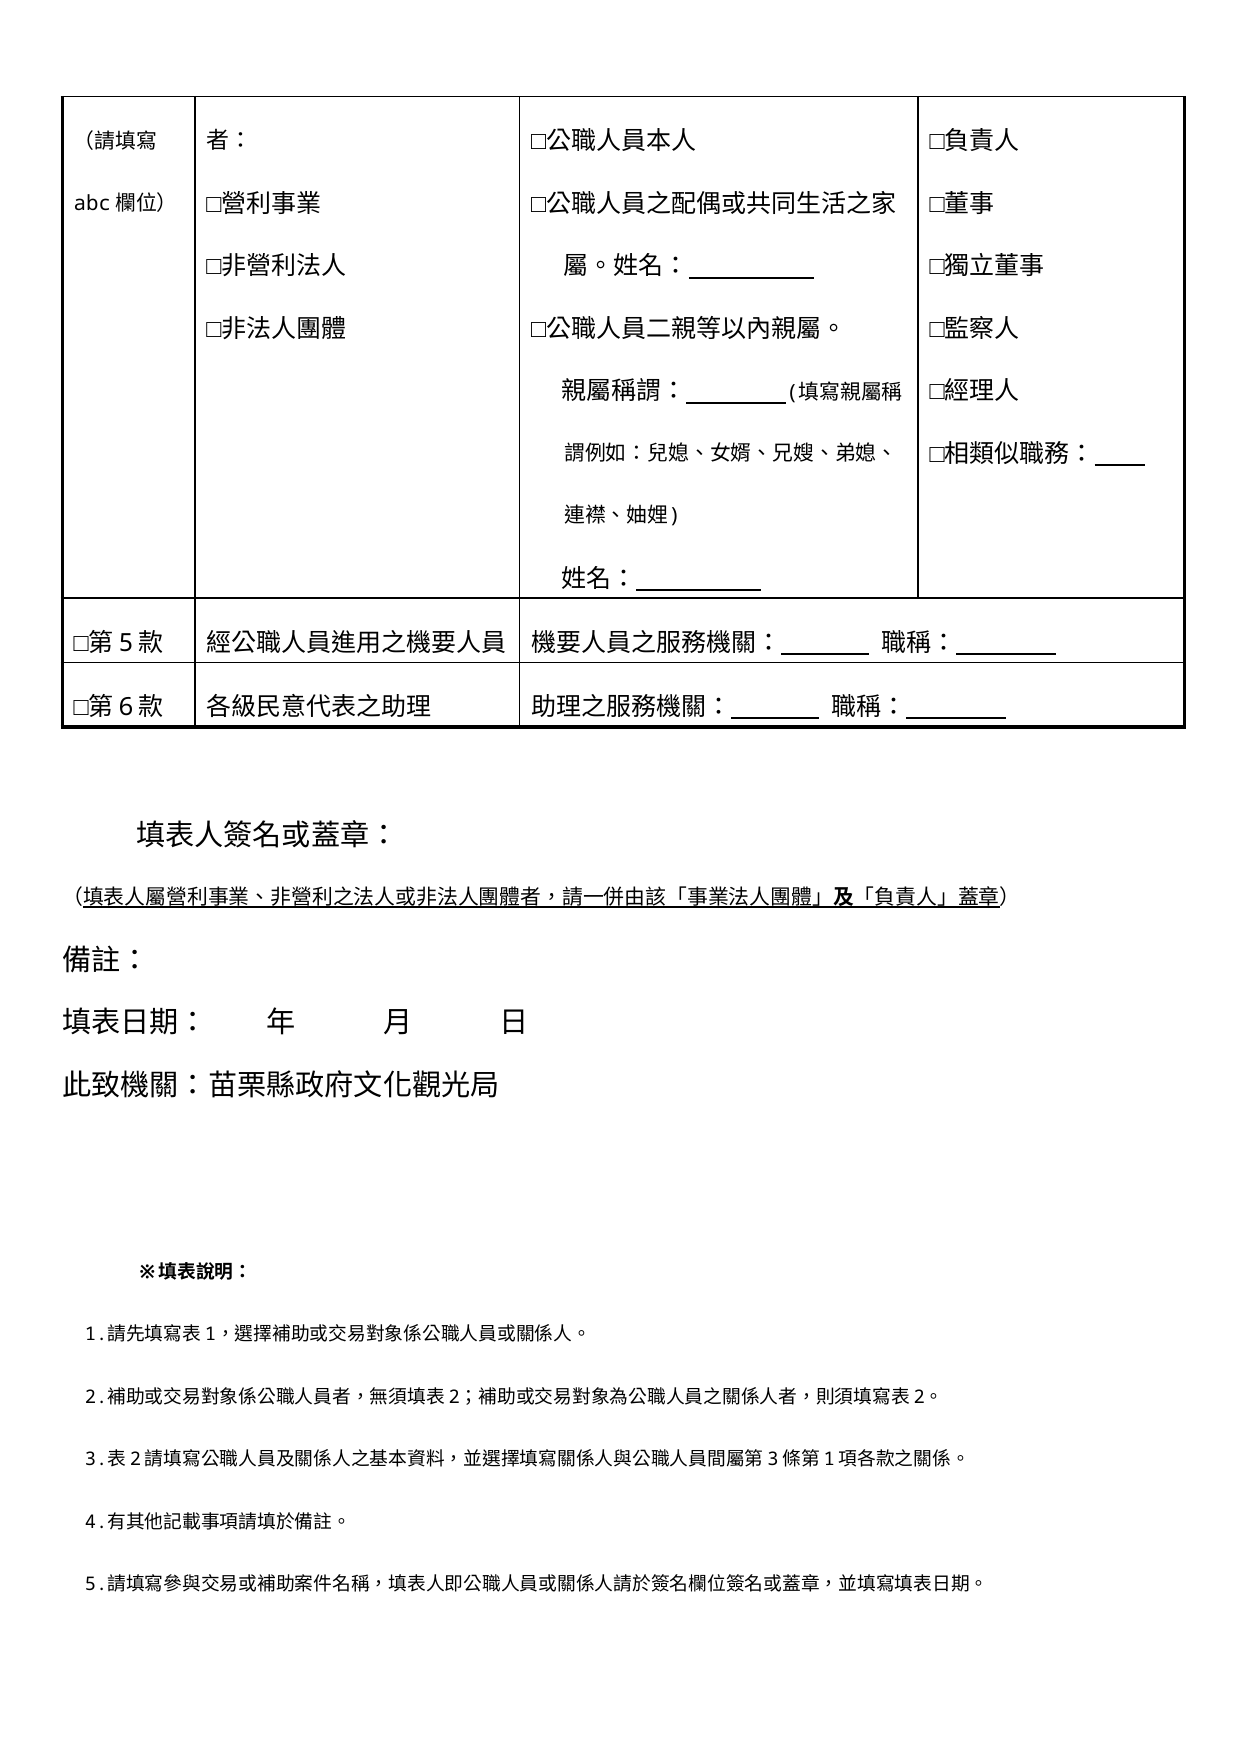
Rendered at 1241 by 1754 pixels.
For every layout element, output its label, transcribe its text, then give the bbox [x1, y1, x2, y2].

text 3.表2請填寫公職人員及關係人之基本資料，並選擇填寫關係人與公職人員間屬第3條第1項各款之關係。 [62, 1416, 1204, 1478]
text 此致機關：苗栗縣政府文化觀光局 [62, 1041, 1110, 1103]
text ※填表說明： [136, 1228, 1110, 1291]
table_cell 助理之服務機關： 職稱： [520, 663, 1183, 725]
text 4.有其他記載事項請填於備註。 [62, 1478, 1204, 1541]
text 2.補助或交易對象係公職人員者，無須填表2；補助或交易對象為公職人員之關係人者，則須填寫表2。 [62, 1353, 1204, 1416]
table_cell 經公職人員進用之機要人員 [196, 599, 519, 661]
text 備註： [62, 916, 1110, 978]
table_cell （請填寫abc欄位） [64, 97, 194, 597]
table_cell □第6款 [64, 663, 194, 725]
text 填表日期： 年 月 日 [62, 978, 1110, 1041]
table_cell □公職人員本人 □公職人員之配偶或共同生活之家屬。姓名： □公職人員二親等以內親屬。 親屬稱謂： (填寫親屬稱謂例如：兒媳、女婿、兄嫂、弟媳、連襟、妯娌) 姓名： [520, 97, 917, 597]
text 5.請填寫參與交易或補助案件名稱，填表人即公職人員或關係人請於簽名欄位簽名或蓋章，並填寫填表日期。 [62, 1541, 1204, 1603]
text 1.請先填寫表1，選擇補助或交易對象係公職人員或關係人。 [62, 1291, 1204, 1353]
table_cell □負責人 □董事 □獨立董事 □監察人 □經理人 □相類似職務： [919, 97, 1183, 597]
text （填表人屬營利事業、非營利之法人或非法人團體者，請一併由該「事業法人團體」及「負責人」蓋章） [62, 853, 1110, 916]
table_cell 各級民意代表之助理 [196, 663, 519, 725]
table_cell □第5款 [64, 599, 194, 661]
text 填表人簽名或蓋章： [136, 791, 1110, 853]
table_cell 者： □營利事業 □非營利法人 □非法人團體 [196, 97, 519, 597]
table_cell 機要人員之服務機關： 職稱： [520, 599, 1183, 661]
